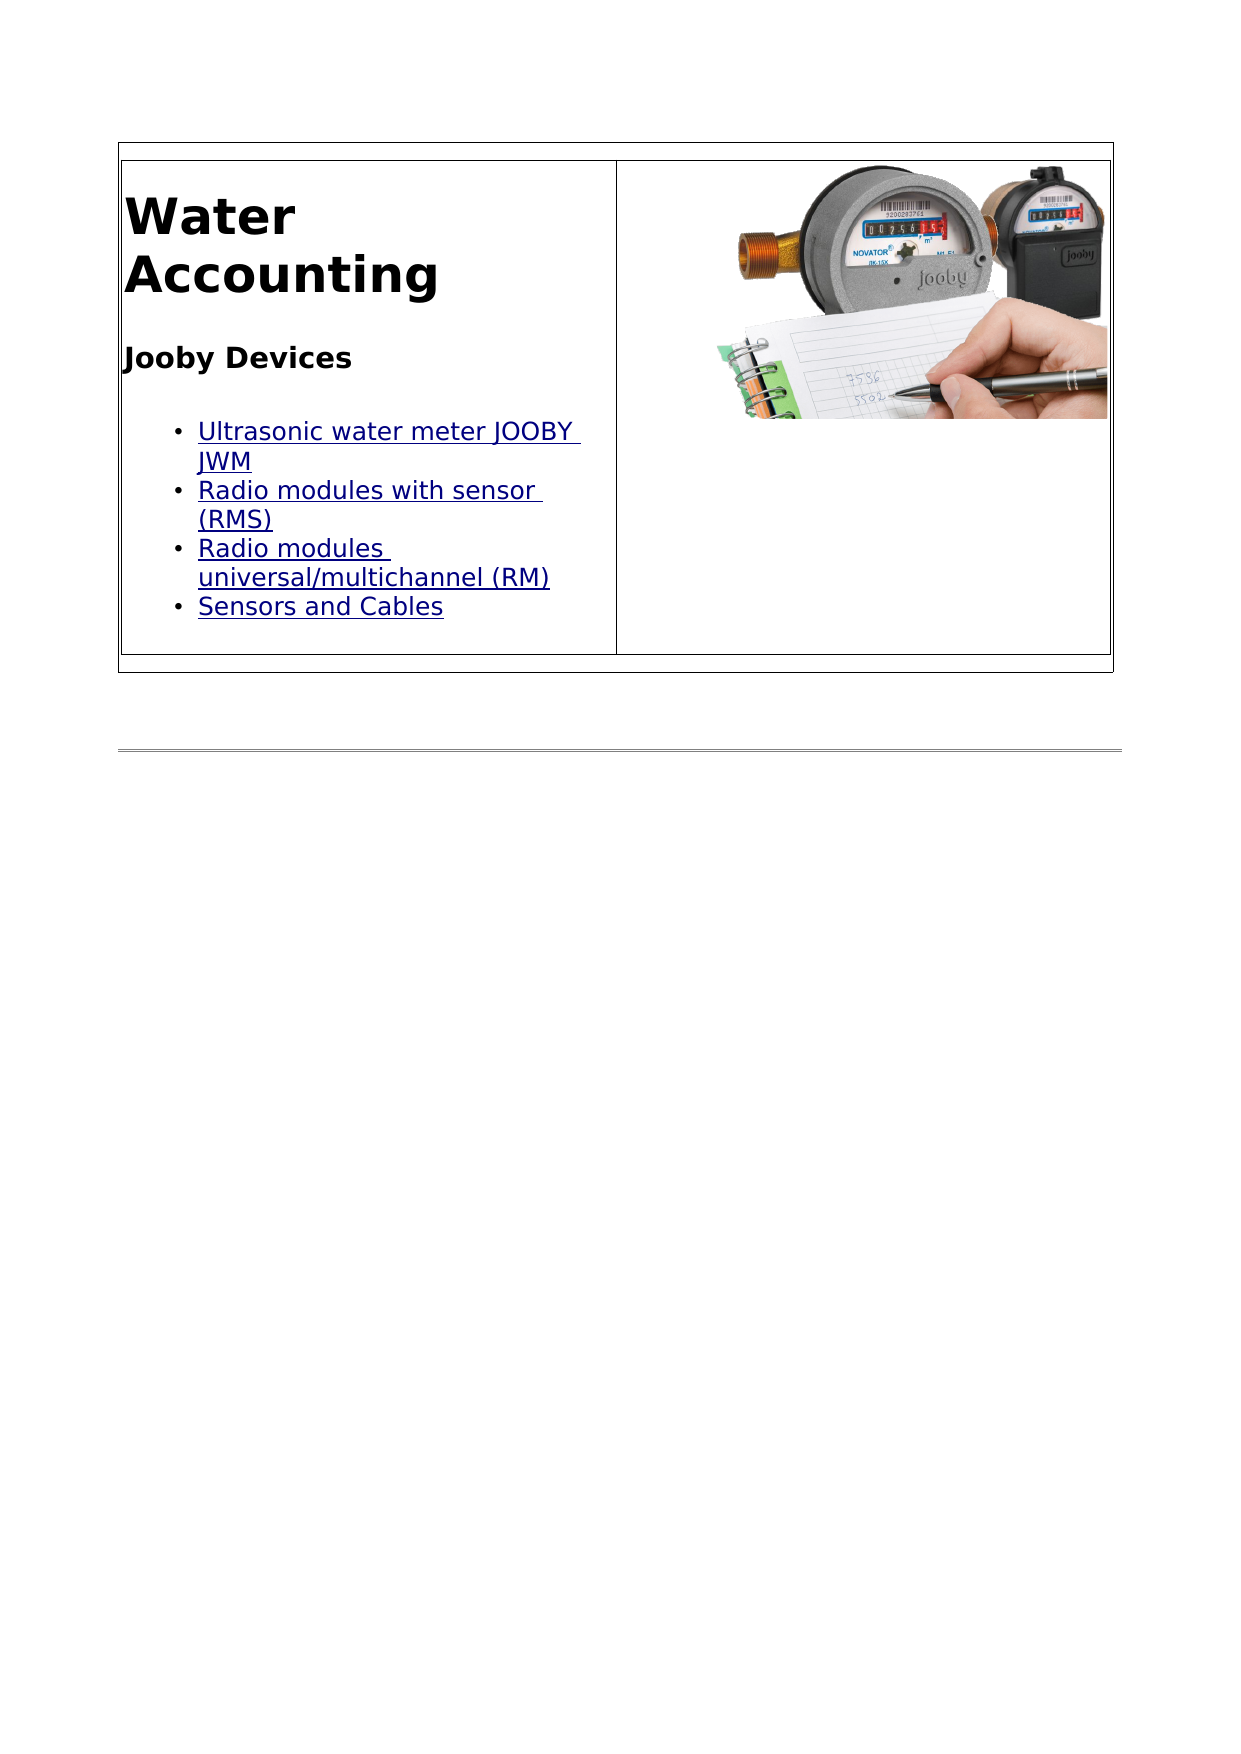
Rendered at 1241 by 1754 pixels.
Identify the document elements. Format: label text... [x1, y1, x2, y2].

picture [716, 162, 1108, 419]
table_header [617, 161, 1110, 654]
table_header [119, 143, 1113, 672]
table_header Water Accounting Jooby Devices Ultrasonic water meter JOOBY JWM Radio modules with sensor (RMS) Radio modules universal/multichannel (RM) Sensors and Cables [122, 161, 616, 654]
